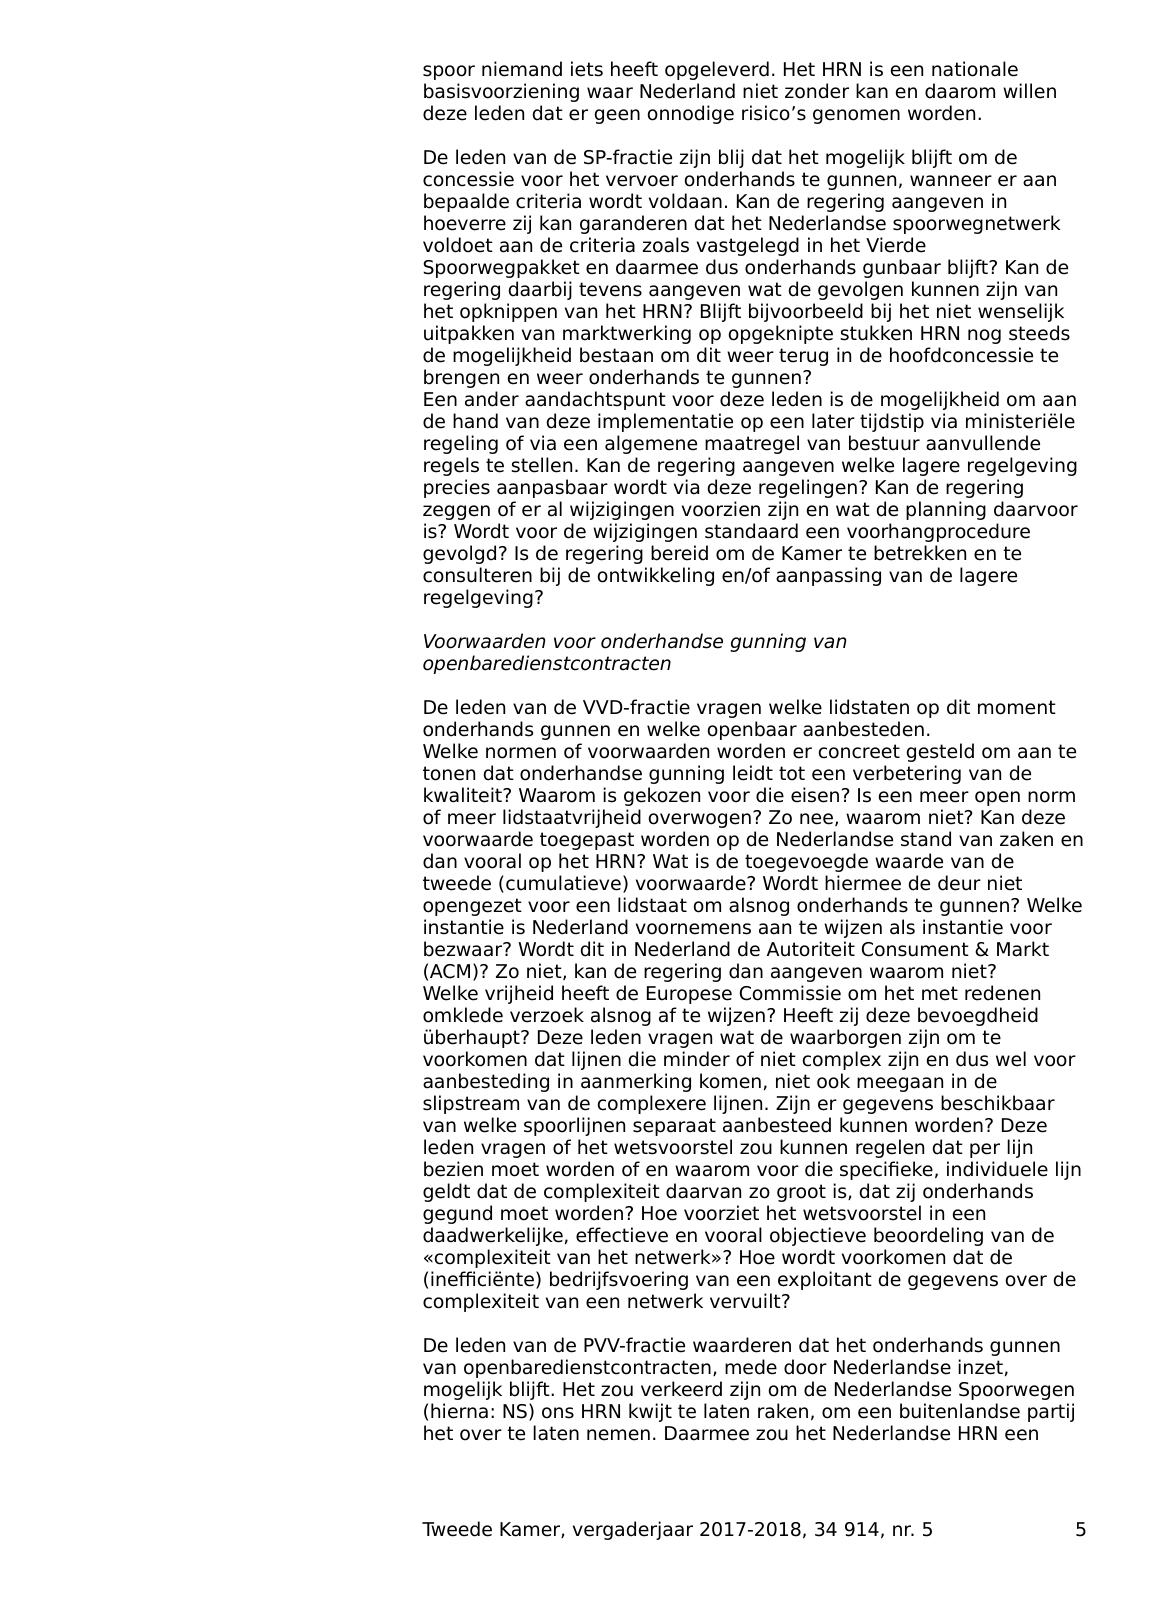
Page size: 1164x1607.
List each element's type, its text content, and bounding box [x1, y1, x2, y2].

text Een ander aandachtspunt voor deze leden is de mogelijkheid om aan de hand van deze implementatie op een later tijdstip via ministeriële regeling of via een algemene maatregel van bestuur aanvullende regels te stellen. Kan de regering aangeven welke lagere regelgeving precies aanpasbaar wordt via deze regelingen? Kan de regering zeggen of er al wijzigingen voorzien zijn en wat de planning daarvoor is? Wordt voor de wijzigingen standaard een voorhangprocedure gevolgd? Is de regering bereid om de Kamer te betrekken en te consulteren bij de ontwikkeling en/of aanpassing van de lagere regelgeving? [422, 389, 1087, 609]
text De leden van de PVV-fractie waarderen dat het onderhands gunnen van openbaredienstcontracten, mede door Nederlandse inzet, mogelijk blijft. Het zou verkeerd zijn om de Nederlandse Spoorwegen (hierna: NS) ons HRN kwijt te laten raken, om een buitenlandse partij het over te laten nemen. Daarmee zou het Nederlandse HRN een [422, 1335, 1087, 1444]
text Welke vrijheid heeft de Europese Commissie om het met redenen omklede verzoek alsnog af te wijzen? Heeft zij deze bevoegdheid überhaupt? Deze leden vragen wat de waarborgen zijn om te voorkomen dat lijnen die minder of niet complex zijn en dus wel voor aanbesteding in aanmerking komen, niet ook meegaan in de slipstream van de complexere lijnen. Zijn er gegevens beschikbaar van welke spoorlijnen separaat aanbesteed kunnen worden? Deze leden vragen of het wetsvoorstel zou kunnen regelen dat per lijn bezien moet worden of en waarom voor die specifieke, individuele lijn geldt dat de complexiteit daarvan zo groot is, dat zij onderhands gegund moet worden? Hoe voorziet het wetsvoorstel in een daadwerkelijke, effectieve en vooral objectieve beoordeling van de «complexiteit van het netwerk»? Hoe wordt voorkomen dat de (inefficiënte) bedrijfsvoering van een exploitant de gegevens over de complexiteit van een netwerk vervuilt? [422, 983, 1087, 1312]
text De leden van de SP-fractie zijn blij dat het mogelijk blijft om de concessie voor het vervoer onderhands te gunnen, wanneer er aan bepaalde criteria wordt voldaan. Kan de regering aangeven in hoeverre zij kan garanderen dat het Nederlandse spoorwegnetwerk voldoet aan de criteria zoals vastgelegd in het Vierde Spoorwegpakket en daarmee dus onderhands gunbaar blijft? Kan de regering daarbij tevens aangeven wat de gevolgen kunnen zijn van het opknippen van het HRN? Blijft bijvoorbeeld bij het niet wenselijk uitpakken van marktwerking op opgeknipte stukken HRN nog steeds de mogelijkheid bestaan om dit weer terug in de hoofdconcessie te brengen en weer onderhands te gunnen? [422, 147, 1087, 389]
subtitle Voorwaarden voor onderhandse gunning van openbaredienstcontracten [422, 631, 1087, 675]
text Welke normen of voorwaarden worden er concreet gesteld om aan te tonen dat onderhandse gunning leidt tot een verbetering van de kwaliteit? Waarom is gekozen voor die eisen? Is een meer open norm of meer lidstaatvrijheid overwogen? Zo nee, waarom niet? Kan deze voorwaarde toegepast worden op de Nederlandse stand van zaken en dan vooral op het HRN? Wat is de toegevoegde waarde van de tweede (cumulatieve) voorwaarde? Wordt hiermee de deur niet opengezet voor een lidstaat om alsnog onderhands te gunnen? Welke instantie is Nederland voornemens aan te wijzen als instantie voor bezwaar? Wordt dit in Nederland de Autoriteit Consument & Markt (ACM)? Zo niet, kan de regering dan aangeven waarom niet? [422, 741, 1087, 983]
text De leden van de VVD-fractie vragen welke lidstaten op dit moment onderhands gunnen en welke openbaar aanbesteden. [422, 697, 1087, 741]
text spoor niemand iets heeft opgeleverd. Het HRN is een nationale basisvoorziening waar Nederland niet zonder kan en daarom willen deze leden dat er geen onnodige risico’s genomen worden. [422, 59, 1087, 125]
